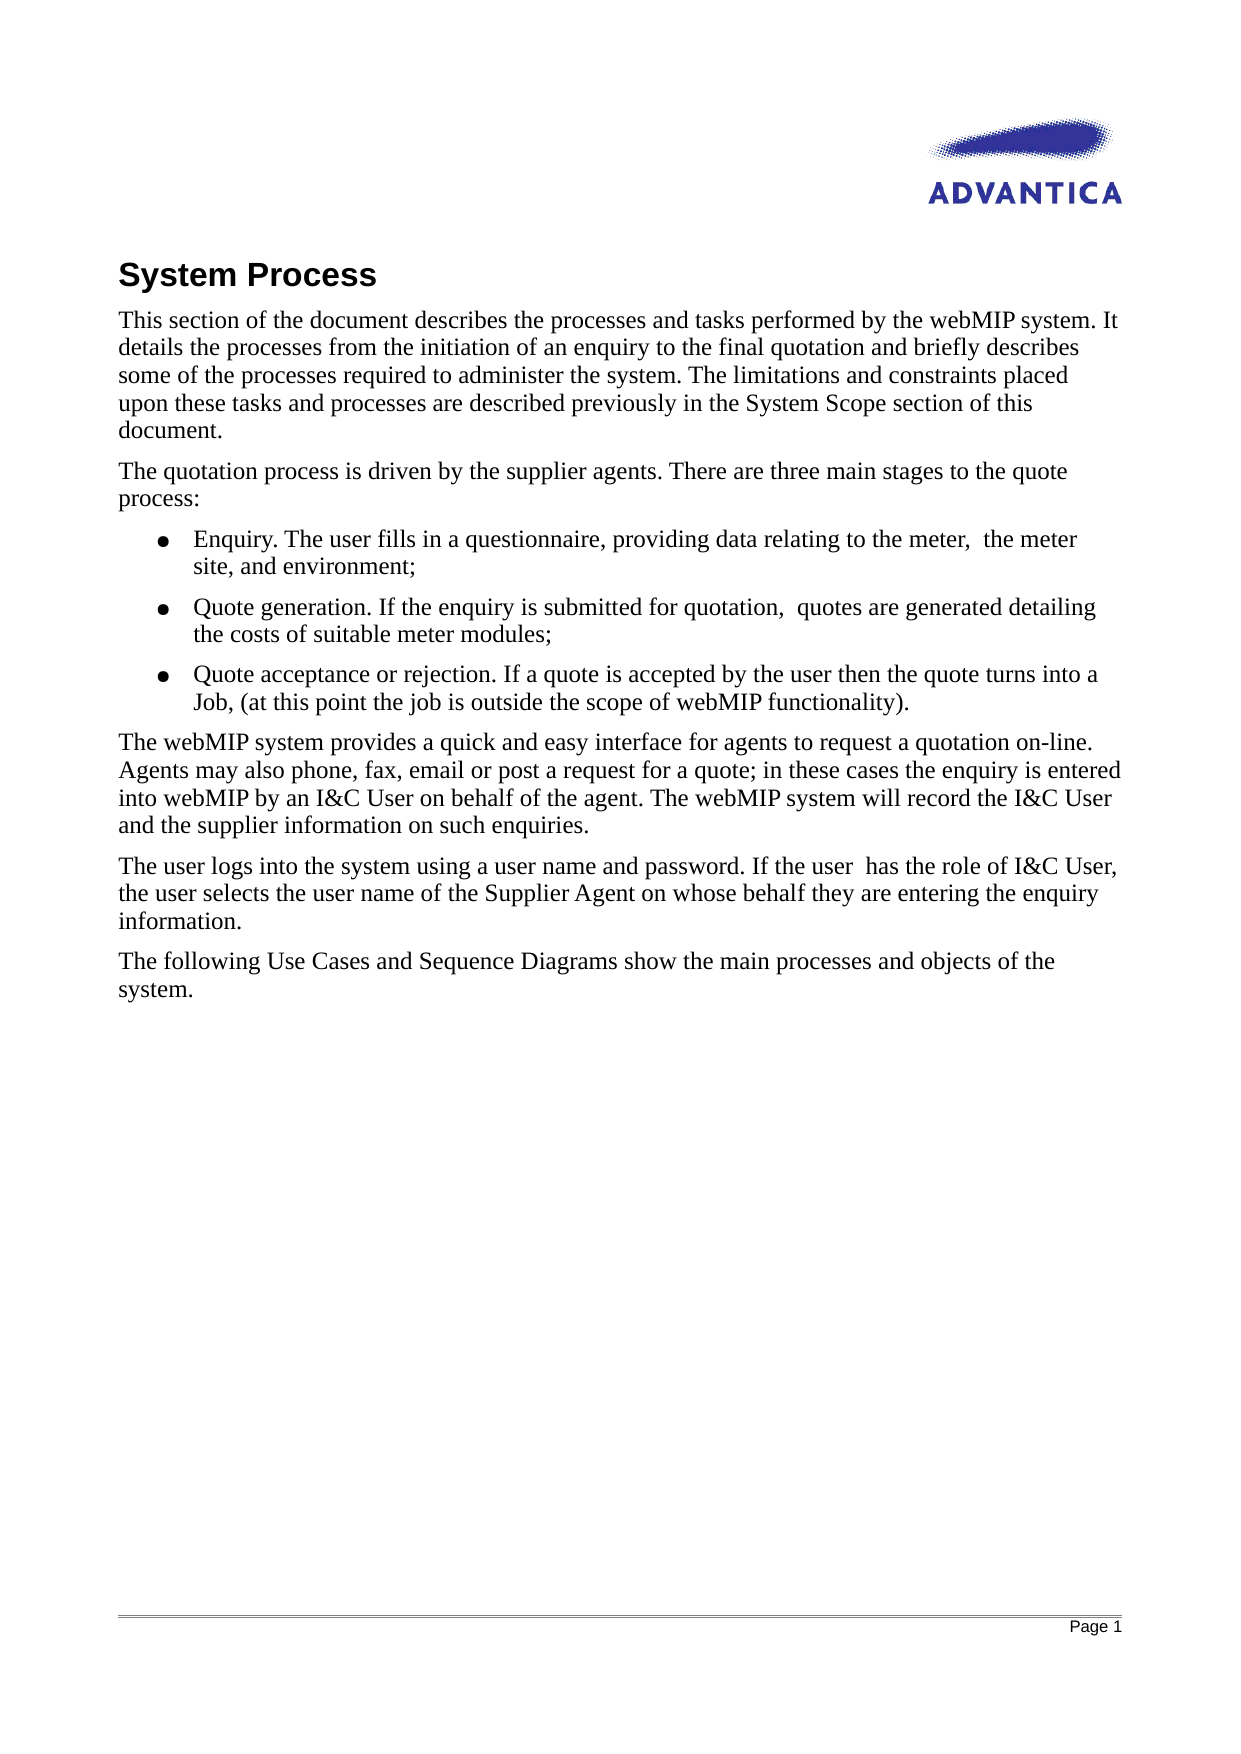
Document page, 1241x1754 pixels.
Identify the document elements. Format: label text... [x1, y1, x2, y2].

text The webMIP system provides a quick and easy interface for agents to request a quotation on-line. Agents may also phone, fax, email or post a request for a quote; in these cases the enquiry is entered into webMIP by an I&C User on behalf of the agent. The webMIP system will record the I&C User and the supplier information on such enquiries. [118, 728, 1122, 839]
text This section of the document describes the processes and tasks performed by the webMIP system. It details the processes from the initiation of an enquiry to the final quotation and briefly describes some of the processes required to administer the system. The limitations and constraints placed upon these tasks and processes are described previously in the System Scope section of this document. [118, 306, 1122, 444]
list Quote generation. If the enquiry is submitted for quotation, quotes are generated detailing the costs of suitable meter modules; [156, 593, 1122, 648]
list Quote acceptance or rejection. If a quote is accepted by the user then the quote turns into a Job, (at this point the job is outside the scope of webMIP functionality). [156, 661, 1122, 716]
text The quotation process is driven by the supplier agents. There are three main stages to the quote process: [118, 457, 1122, 512]
subtitle System Process [118, 256, 1122, 293]
text The user logs into the system using a user name and password. If the user has the role of I&C User, the user selects the user name of the Supplier Agent on whose behalf they are entering the enquiry information. [118, 852, 1122, 935]
list Enquiry. The user fills in a questionnaire, providing data relating to the meter, the meter site, and environment; [156, 525, 1122, 580]
text The following Use Cases and Sequence Diagrams show the main processes and objects of the system. [118, 947, 1122, 1003]
picture [927, 118, 1122, 204]
